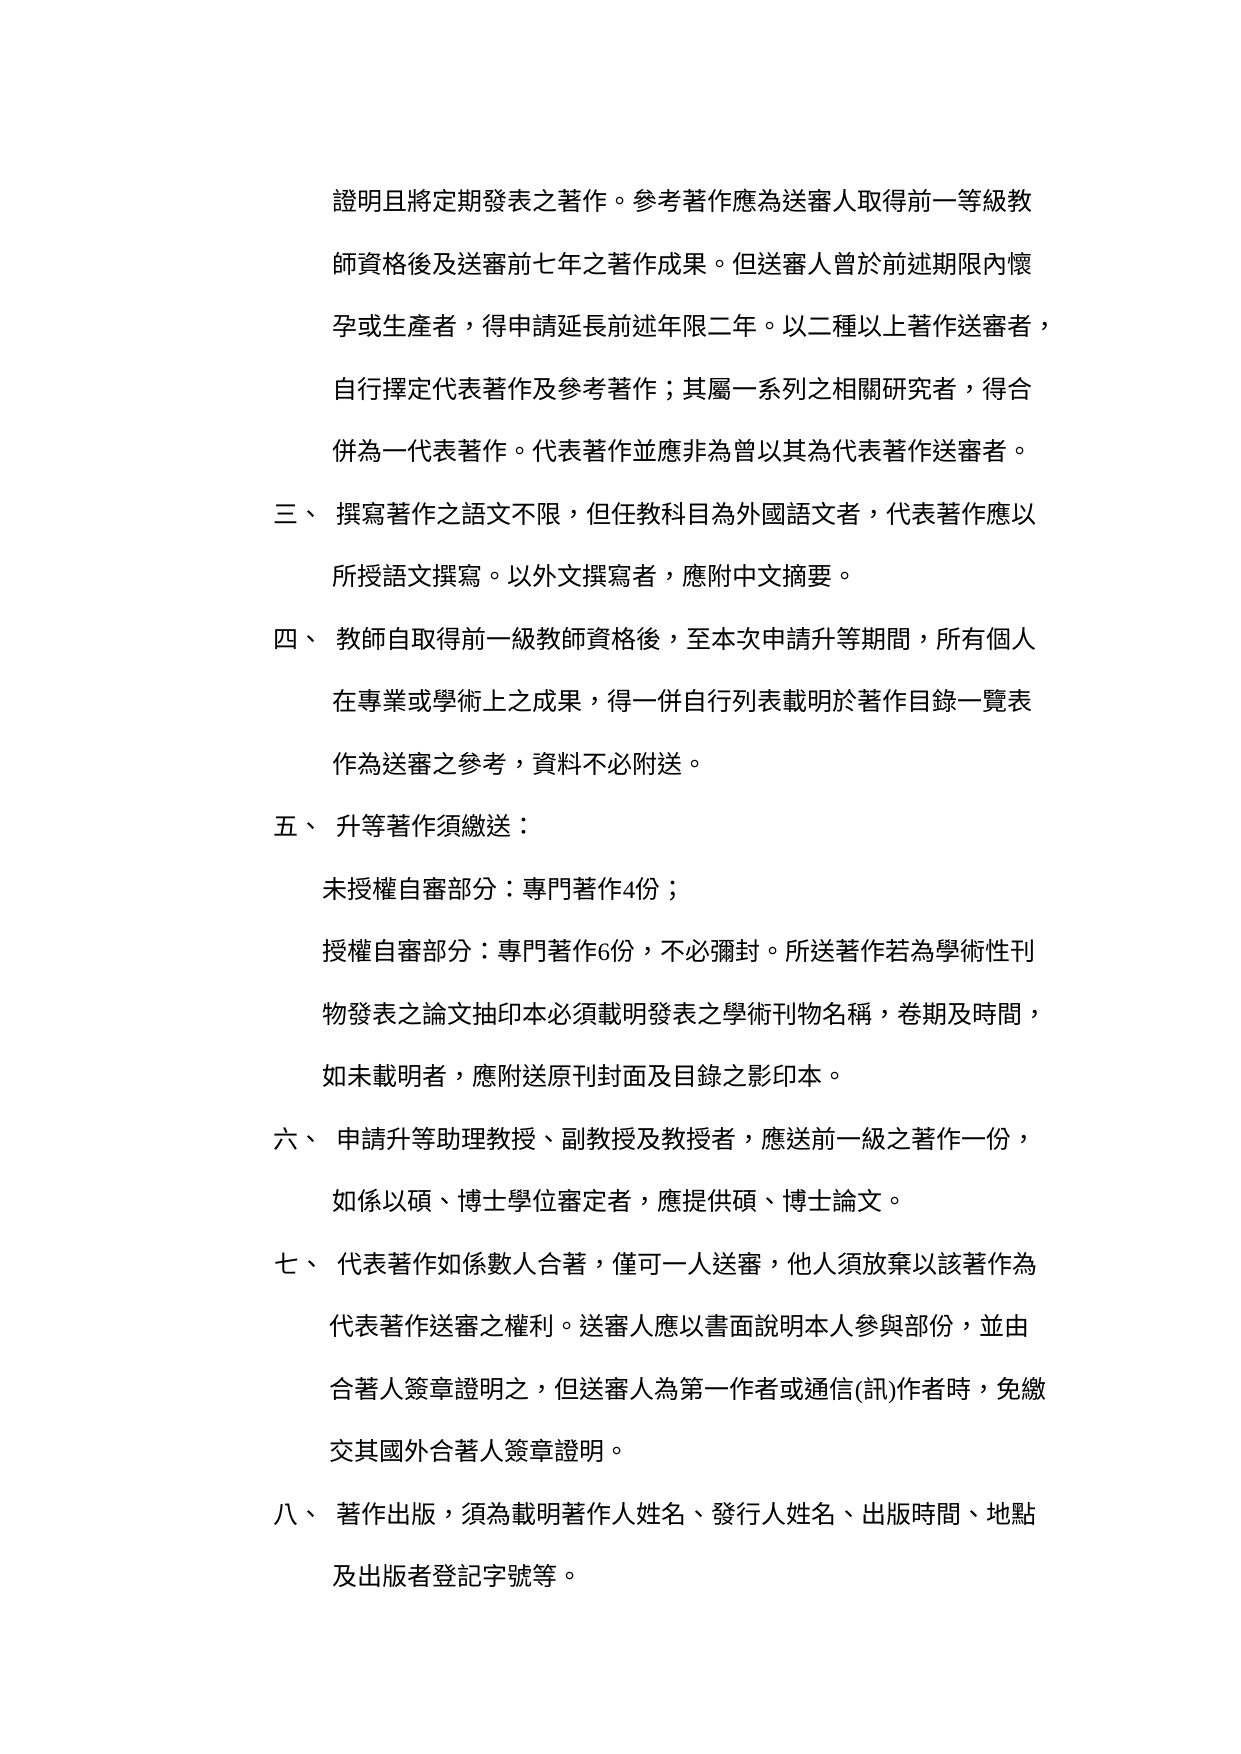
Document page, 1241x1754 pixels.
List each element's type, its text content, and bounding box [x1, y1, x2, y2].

text 四、 教師自取得前一級教師資格後，至本次申請升等期間，所有個人在專業或學術上之成果，得一併自行列表載明於著作目錄一覽表作為送審之參考，資料不必附送。 [273, 596, 1053, 783]
text 六、 申請升等助理教授、副教授及教授者，應送前一級之著作一份，如係以碩、博士學位審定者，應提供碩、博士論文。 [273, 1096, 1053, 1221]
text 八、 著作出版，須為載明著作人姓名、發行人姓名、出版時間、地點及出版者登記字號等。 [273, 1471, 1053, 1596]
text 五、 升等著作須繳送： [273, 783, 1053, 846]
text 二、 於其取得前一等級教師資格後及送審前五年內代表著作須為出版公開發行之專書，或於國內外學術或專業期刊發表(含具正式審查程序，並得公開及利用之專業期刊)，或經前開刊物出具論文接受證明且將定期發表之著作。參考著作應為送審人取得前一等級教師資格後及送審前七年之著作成果。但送審人曾於前述期限內懷孕或生產者，得申請延長前述年限二年。以二種以上著作送審者，自行擇定代表著作及參考著作；其屬一系列之相關研究者，得合併為一代表著作。代表著作並應非為曾以其為代表著作送審者。 [273, 158, 1053, 471]
text 七、 代表著作如係數人合著，僅可一人送審，他人須放棄以該著作為代表著作送審之權利。送審人應以書面說明本人參與部份，並由合著人簽章證明之，但送審人為第一作者或通信(訊)作者時，免繳交其國外合著人簽章證明。 [274, 1221, 1053, 1471]
text 三、 撰寫著作之語文不限，但任教科目為外國語文者，代表著作應以所授語文撰寫。以外文撰寫者，應附中文摘要。 [273, 471, 1053, 596]
text 授權自審部分：專門著作6份，不必彌封。所送著作若為學術性刊物發表之論文抽印本必須載明發表之學術刊物名稱，卷期及時間，如未載明者，應附送原刊封面及目錄之影印本。 [322, 908, 1053, 1096]
text 未授權自審部分：專門著作4份； [323, 846, 1053, 908]
